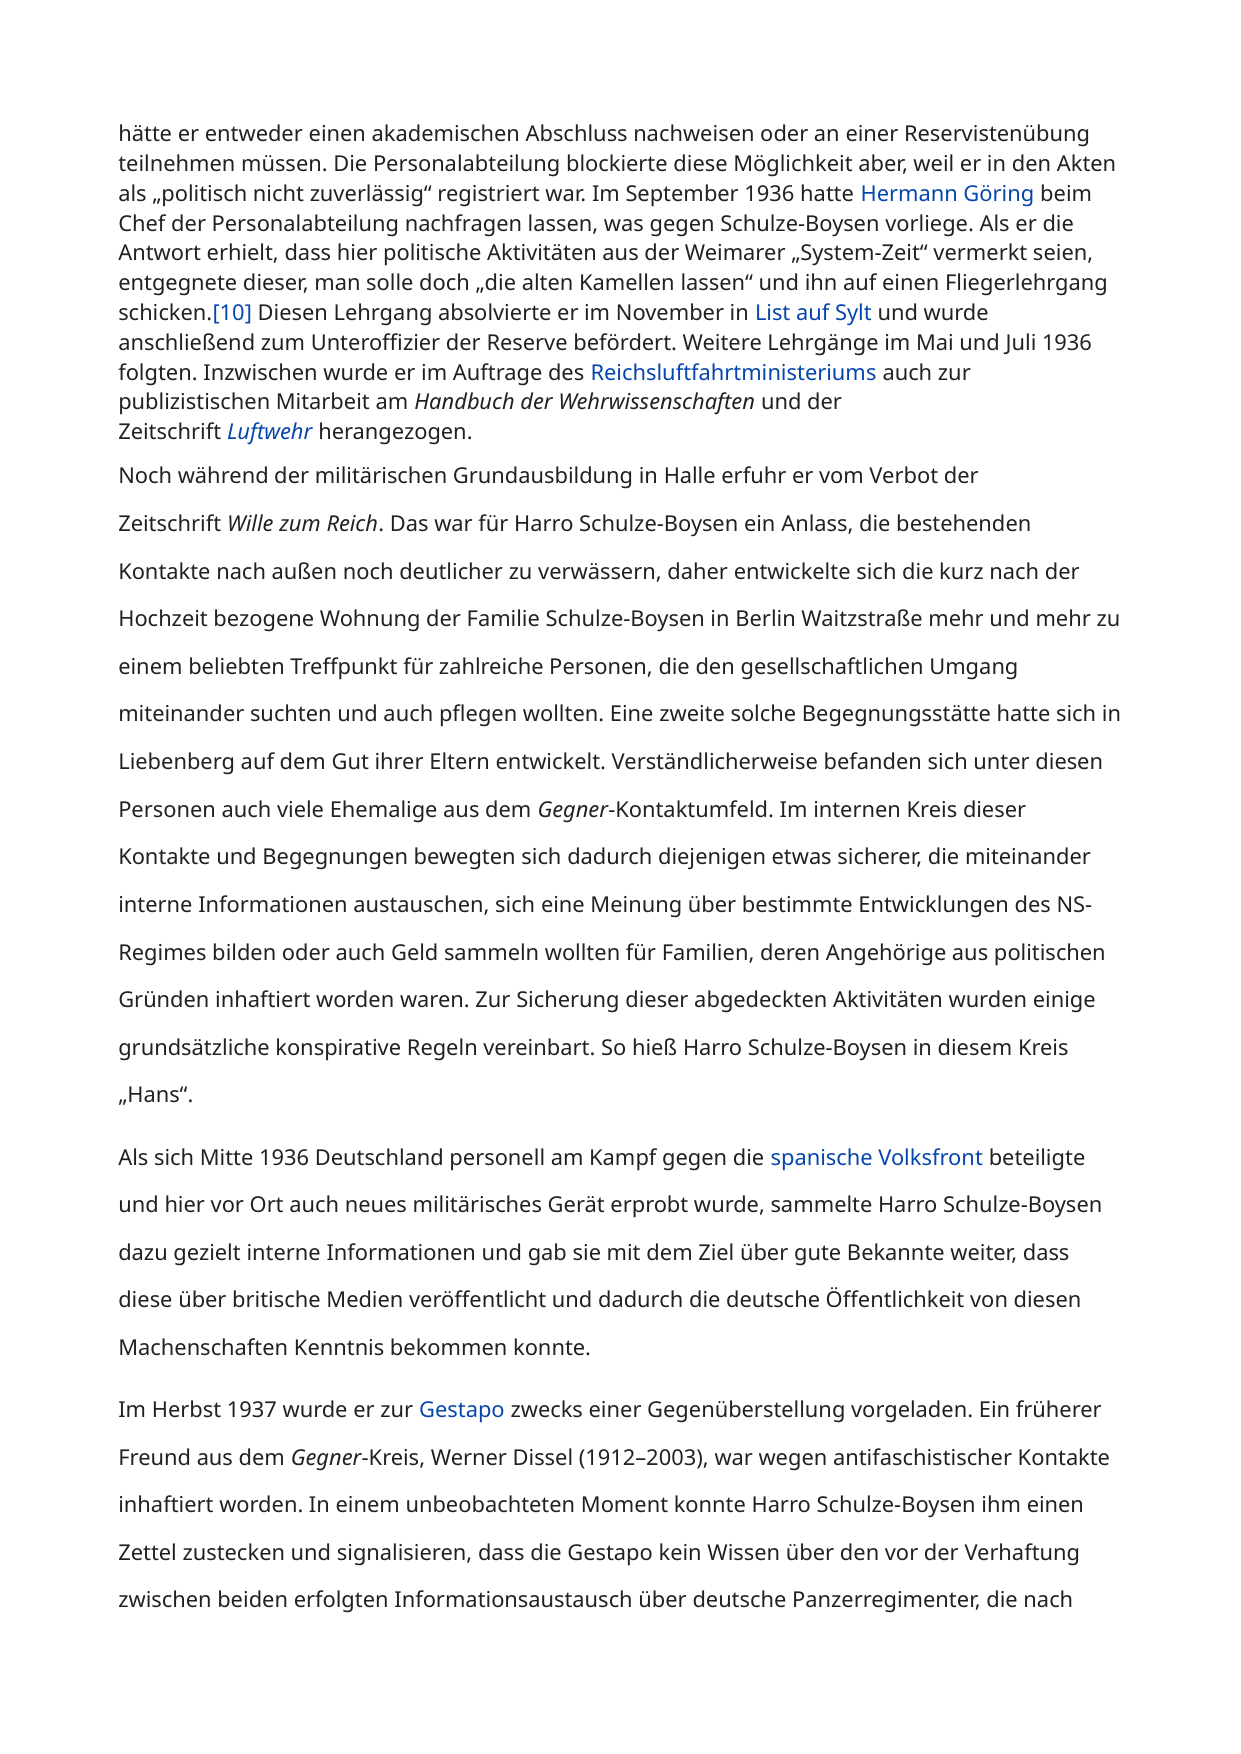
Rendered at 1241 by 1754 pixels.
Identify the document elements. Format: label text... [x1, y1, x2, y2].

text Noch während der militärischen Grundausbildung in Halle erfuhr er vom Verbot der Zeitschrift Wille zum Reich. Das war für Harro Schulze-Boysen ein Anlass, die bestehenden Kontakte nach außen noch deutlicher zu verwässern, daher entwickelte sich die kurz nach der Hochzeit bezogene Wohnung der Familie Schulze-Boysen in Berlin Waitzstraße mehr und mehr zu einem beliebten Treffpunkt für zahlreiche Personen, die den gesellschaftlichen Umgang miteinander suchten und auch pflegen wollten. Eine zweite solche Begegnungsstätte hatte sich in Liebenberg auf dem Gut ihrer Eltern entwickelt. Verständlicherweise befanden sich unter diesen Personen auch viele Ehemalige aus dem Gegner-Kontaktumfeld. Im internen Kreis dieser Kontakte und Begegnungen bewegten sich dadurch diejenigen etwas sicherer, die miteinander interne Informationen austauschen, sich eine Meinung über bestimmte Entwicklungen des NS-Regimes bilden oder auch Geld sammeln wollten für Familien, deren Angehörige aus politischen Gründen inhaftiert worden waren. Zur Sicherung dieser abgedeckten Aktivitäten wurden einige grundsätzliche konspirative Regeln vereinbart. So hieß Harro Schulze-Boysen in diesem Kreis „Hans“. [118, 460, 1122, 1109]
text Im Herbst 1937 wurde er zur Gestapo zwecks einer Gegenüberstellung vorgeladen. Ein früherer Freund aus dem Gegner-Kreis, Werner Dissel (1912–2003), war wegen antifaschistischer Kontakte inhaftiert worden. In einem unbeobachteten Moment konnte Harro Schulze-Boysen ihm einen Zettel zustecken und signalisieren, dass die Gestapo kein Wissen über den vor der Verhaftung zwischen beiden erfolgten Informationsaustausch über deutsche Panzerregimenter, die nach [118, 1394, 1122, 1614]
text hätte er entweder einen akademischen Abschluss nachweisen oder an einer Reservistenübung teilnehmen müssen. Die Personalabteilung blockierte diese Möglichkeit aber, weil er in den Akten als „politisch nicht zuverlässig“ registriert war. Im September 1936 hatte Hermann Göring beim Chef der Personalabteilung nachfragen lassen, was gegen Schulze-Boysen vorliege. Als er die Antwort erhielt, dass hier politische Aktivitäten aus der Weimarer „System-Zeit“ vermerkt seien, entgegnete dieser, man solle doch „die alten Kamellen lassen“ und ihn auf einen Fliegerlehrgang schicken.[10] Diesen Lehrgang absolvierte er im November in List auf Sylt und wurde anschließend zum Unteroffizier der Reserve befördert. Weitere Lehrgänge im Mai und Juli 1936 folgten. Inzwischen wurde er im Auftrage des Reichsluftfahrtministeriums auch zur publizistischen Mitarbeit am Handbuch der Wehrwissenschaften und der Zeitschrift Luftwehr herangezogen. [118, 118, 1122, 446]
text Als sich Mitte 1936 Deutschland personell am Kampf gegen die spanische Volksfront beteiligte und hier vor Ort auch neues militärisches Gerät erprobt wurde, sammelte Harro Schulze-Boysen dazu gezielt interne Informationen und gab sie mit dem Ziel über gute Bekannte weiter, dass diese über britische Medien veröffentlicht und dadurch die deutsche Öffentlichkeit von diesen Machenschaften Kenntnis bekommen konnte. [118, 1141, 1122, 1362]
